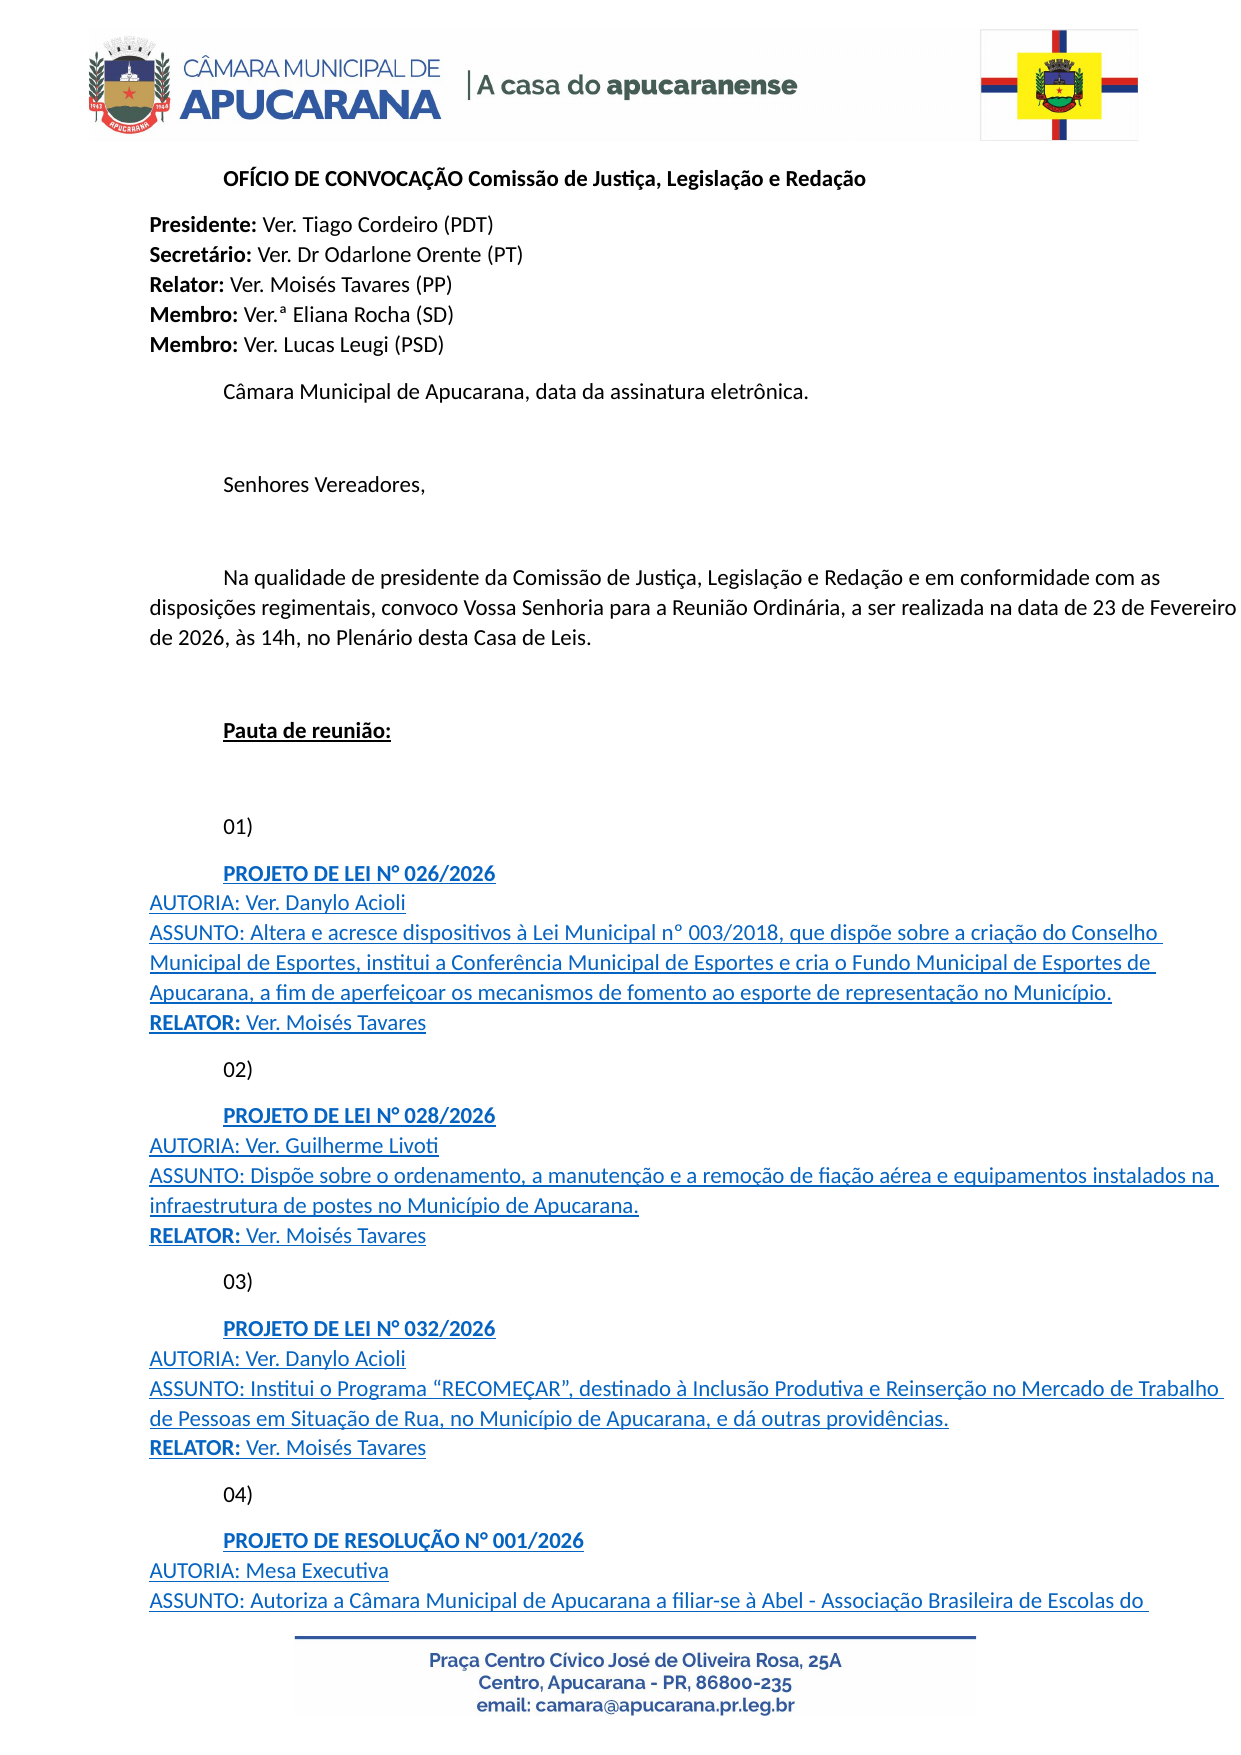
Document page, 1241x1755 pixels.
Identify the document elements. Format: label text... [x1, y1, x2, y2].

table_cell 01) PROJETO DE LEI N° 026/2026 AUTORIA: Ver. Danylo Acioli ASSUNTO: Altera e acresce dispositivos à Lei Municipal nº 003/2018, que dispõe sobre a criação do Conselho Municipal de Esportes, institui a Conferência Municipal de Esportes e cria o Fundo Municipal de Esportes de Apucarana, a fim de aperfeiçoar os mecanismos de fomento ao esporte de representação no Município. RELATOR: Ver. Moisés Tavares 02) PROJETO DE LEI N° 028/2026 AUTORIA: Ver. Guilherme Livoti ASSUNTO: Dispõe sobre o ordenamento, a manutenção e a remoção de fiação aérea e equipamentos instalados na infraestrutura de postes no Município de Apucarana. RELATOR: Ver. Moisés Tavares 03) PROJETO DE LEI N° 032/2026 AUTORIA: Ver. Danylo Acioli ASSUNTO: Institui o Programa “RECOMEÇAR”, destinado à Inclusão Produtiva e Reinserção no Mercado de Trabalho de Pessoas em Situação de Rua, no Município de Apucarana, e dá outras providências. RELATOR: Ver. Moisés Tavares 04) PROJETO DE RESOLUÇÃO N° 001/2026 AUTORIA: Mesa Executiva ASSUNTO: Autoriza a Câmara Municipal de Apucarana a filiar-se à Abel - Associação Brasileira de Escolas do [148, 811, 1241, 1616]
table_header OFÍCIO DE CONVOCAÇÃO Comissão de Justiça, Legislação e Redação Presidente: Ver. Tiago Cordeiro (PDT) Secretário: Ver. Dr Odarlone Orente (PT) Relator: Ver. Moisés Tavares (PP) Membro: Ver.ª Eliana Rocha (SD) Membro: Ver. Lucas Leugi (PSD) Câmara Municipal de Apucarana, data da assinatura eletrônica. Senhores Vereadores, Na qualidade de presidente da Comissão de Justiça, Legislação e Redação e em conformidade com as disposições regimentais, convoco Vossa Senhoria para a Reunião Ordinária, a ser realizada na data de 23 de Fevereiro de 2026, às 14h, no Plenário desta Casa de Leis. Pauta de reunião: [148, 163, 1241, 811]
